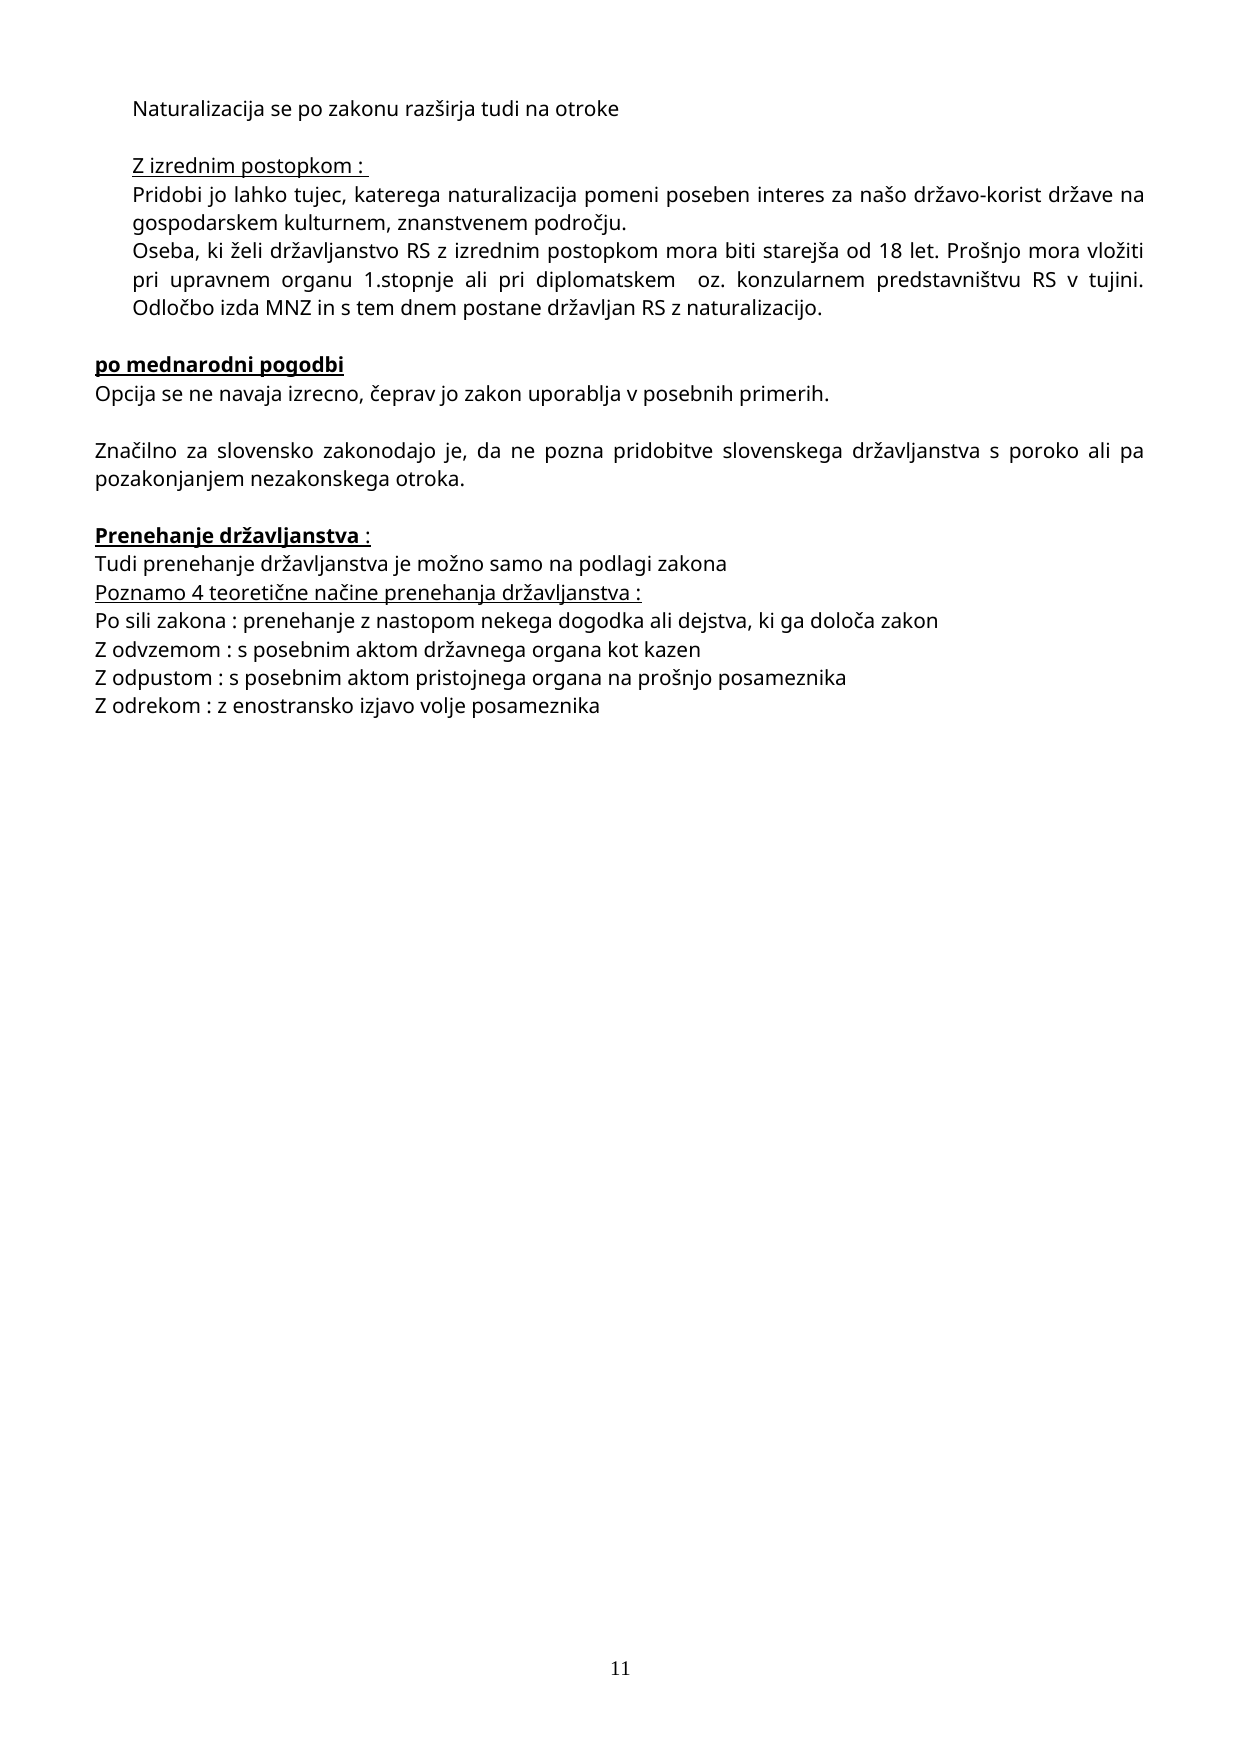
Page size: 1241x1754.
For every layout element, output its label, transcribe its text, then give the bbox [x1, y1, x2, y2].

text Poznamo 4 teoretične načine prenehanja državljanstva : [94, 578, 1146, 606]
text Oseba, ki želi državljanstvo RS z izrednim postopkom mora biti starejša od 18 let. Prošnjo mora vložiti pri upravnem organu 1.stopnje ali pri diplomatskem oz. konzularnem predstavništvu RS v tujini. Odločbo izda MNZ in s tem dnem postane državljan RS z naturalizacijo. [132, 237, 1146, 322]
text Z odvzemom : s posebnim aktom državnega organa kot kazen [94, 635, 1146, 663]
text Pridobi jo lahko tujec, katerega naturalizacija pomeni poseben interes za našo državo-korist države na gospodarskem kulturnem, znanstvenem področju. [132, 180, 1146, 237]
text Po sili zakona : prenehanje z nastopom nekega dogodka ali dejstva, ki ga določa zakon [94, 606, 1146, 635]
text Prenehanje državljanstva : [94, 521, 1146, 549]
text Opcija se ne navaja izrecno, čeprav jo zakon uporablja v posebnih primerih. [94, 379, 1146, 407]
text Z izrednim postopkom : [132, 151, 1146, 180]
text Z odpustom : s posebnim aktom pristojnega organa na prošnjo posameznika [94, 663, 1146, 692]
text po mednarodni pogodbi [94, 350, 1146, 379]
text Tudi prenehanje državljanstva je možno samo na podlagi zakona [94, 549, 1146, 578]
text Z odrekom : z enostransko izjavo volje posameznika [94, 692, 1146, 720]
text Značilno za slovensko zakonodajo je, da ne pozna pridobitve slovenskega državljanstva s poroko ali pa pozakonjanjem nezakonskega otroka. [94, 436, 1146, 493]
text Naturalizacija se po zakonu razširja tudi na otroke [132, 94, 1146, 123]
